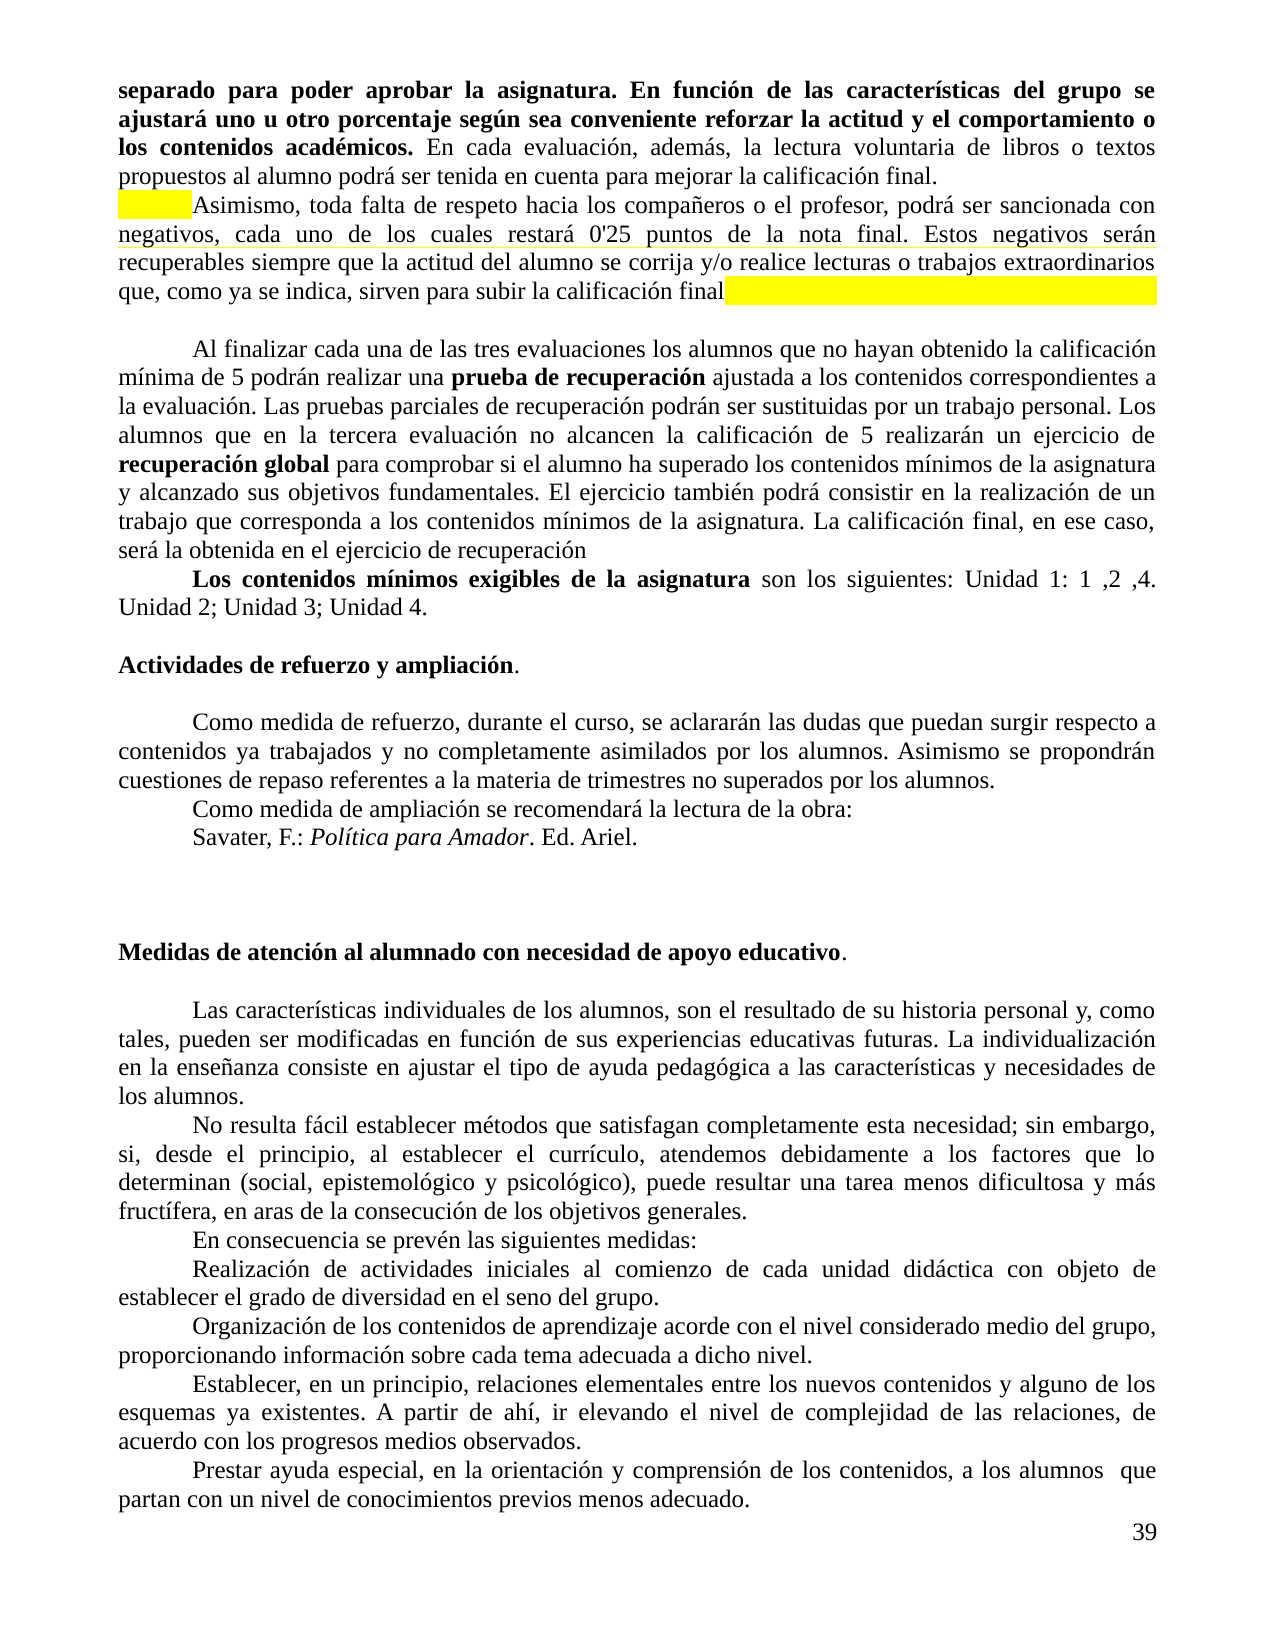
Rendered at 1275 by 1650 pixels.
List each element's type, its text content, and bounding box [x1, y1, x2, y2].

text separado para poder aprobar la asignatura. En función de las características del grupo se ajustará uno u otro porcentaje según sea conveniente reforzar la actitud y el comportamiento o los contenidos académicos. En cada evaluación, además, la lectura voluntaria de libros o textos propuestos al alumno podrá ser tenida en cuenta para mejorar la calificación final. [118, 75, 1157, 190]
text Medidas de atención al alumnado con necesidad de apoyo educativo. [118, 937, 1157, 966]
text Como medida de refuerzo, durante el curso, se aclararán las dudas que puedan surgir respecto a contenidos ya trabajados y no completamente asimilados por los alumnos. Asimismo se propondrán cuestiones de repaso referentes a la materia de trimestres no superados por los alumnos. [118, 707, 1157, 794]
text Savater, F.: Política para Amador. Ed. Ariel. [118, 822, 1157, 851]
text Establecer, en un principio, relaciones elementales entre los nuevos contenidos y alguno de los esquemas ya existentes. A partir de ahí, ir elevando el nivel de complejidad de las relaciones, de acuerdo con los progresos medios observados. [118, 1369, 1157, 1455]
text Realización de actividades iniciales al comienzo de cada unidad didáctica con objeto de establecer el grado de diversidad en el seno del grupo. [118, 1254, 1157, 1311]
text Asimismo, toda falta de respeto hacia los compañeros o el profesor, podrá ser sancionada con negativos, cada uno de los cuales restará 0'25 puntos de la nota final. Estos negativos serán recuperables siempre que la actitud del alumno se corrija y/o realice lecturas o trabajos extraordinarios que, como ya se indica, sirven para subir la calificación final [118, 190, 1157, 305]
text Organización de los contenidos de aprendizaje acorde con el nivel considerado medio del grupo, proporcionando información sobre cada tema adecuada a dicho nivel. [118, 1311, 1157, 1369]
text Prestar ayuda especial, en la orientación y comprensión de los contenidos, a los alumnos que partan con un nivel de conocimientos previos menos adecuado. [118, 1455, 1157, 1512]
text No resulta fácil establecer métodos que satisfagan completamente esta necesidad; sin embargo, si, desde el principio, al establecer el currículo, atendemos debidamente a los factores que lo determinan (social, epistemológico y psicológico), puede resultar una tarea menos dificultosa y más fructífera, en aras de la consecución de los objetivos generales. [118, 1110, 1157, 1225]
text Actividades de refuerzo y ampliación. [118, 650, 1157, 679]
text Los contenidos mínimos exigibles de la asignatura son los siguientes: Unidad 1: 1 ,2 ,4. Unidad 2; Unidad 3; Unidad 4. [118, 564, 1157, 621]
text En consecuencia se prevén las siguientes medidas: [118, 1225, 1157, 1254]
text Las características individuales de los alumnos, son el resultado de su historia personal y, como tales, pueden ser modificadas en función de sus experiencias educativas futuras. La individualización en la enseñanza consiste en ajustar el tipo de ayuda pedagógica a las características y necesidades de los alumnos. [118, 995, 1157, 1110]
text Al finalizar cada una de las tres evaluaciones los alumnos que no hayan obtenido la calificación mínima de 5 podrán realizar una prueba de recuperación ajustada a los contenidos correspondientes a la evaluación. Las pruebas parciales de recuperación podrán ser sustituidas por un trabajo personal. Los alumnos que en la tercera evaluación no alcancen la calificación de 5 realizarán un ejercicio de recuperación global para comprobar si el alumno ha superado los contenidos mínimos de la asignatura y alcanzado sus objetivos fundamentales. El ejercicio también podrá consistir en la realización de un trabajo que corresponda a los contenidos mínimos de la asignatura. La calificación final, en ese caso, será la obtenida en el ejercicio de recuperación [118, 334, 1157, 564]
text Como medida de ampliación se recomendará la lectura de la obra: [118, 794, 1157, 822]
